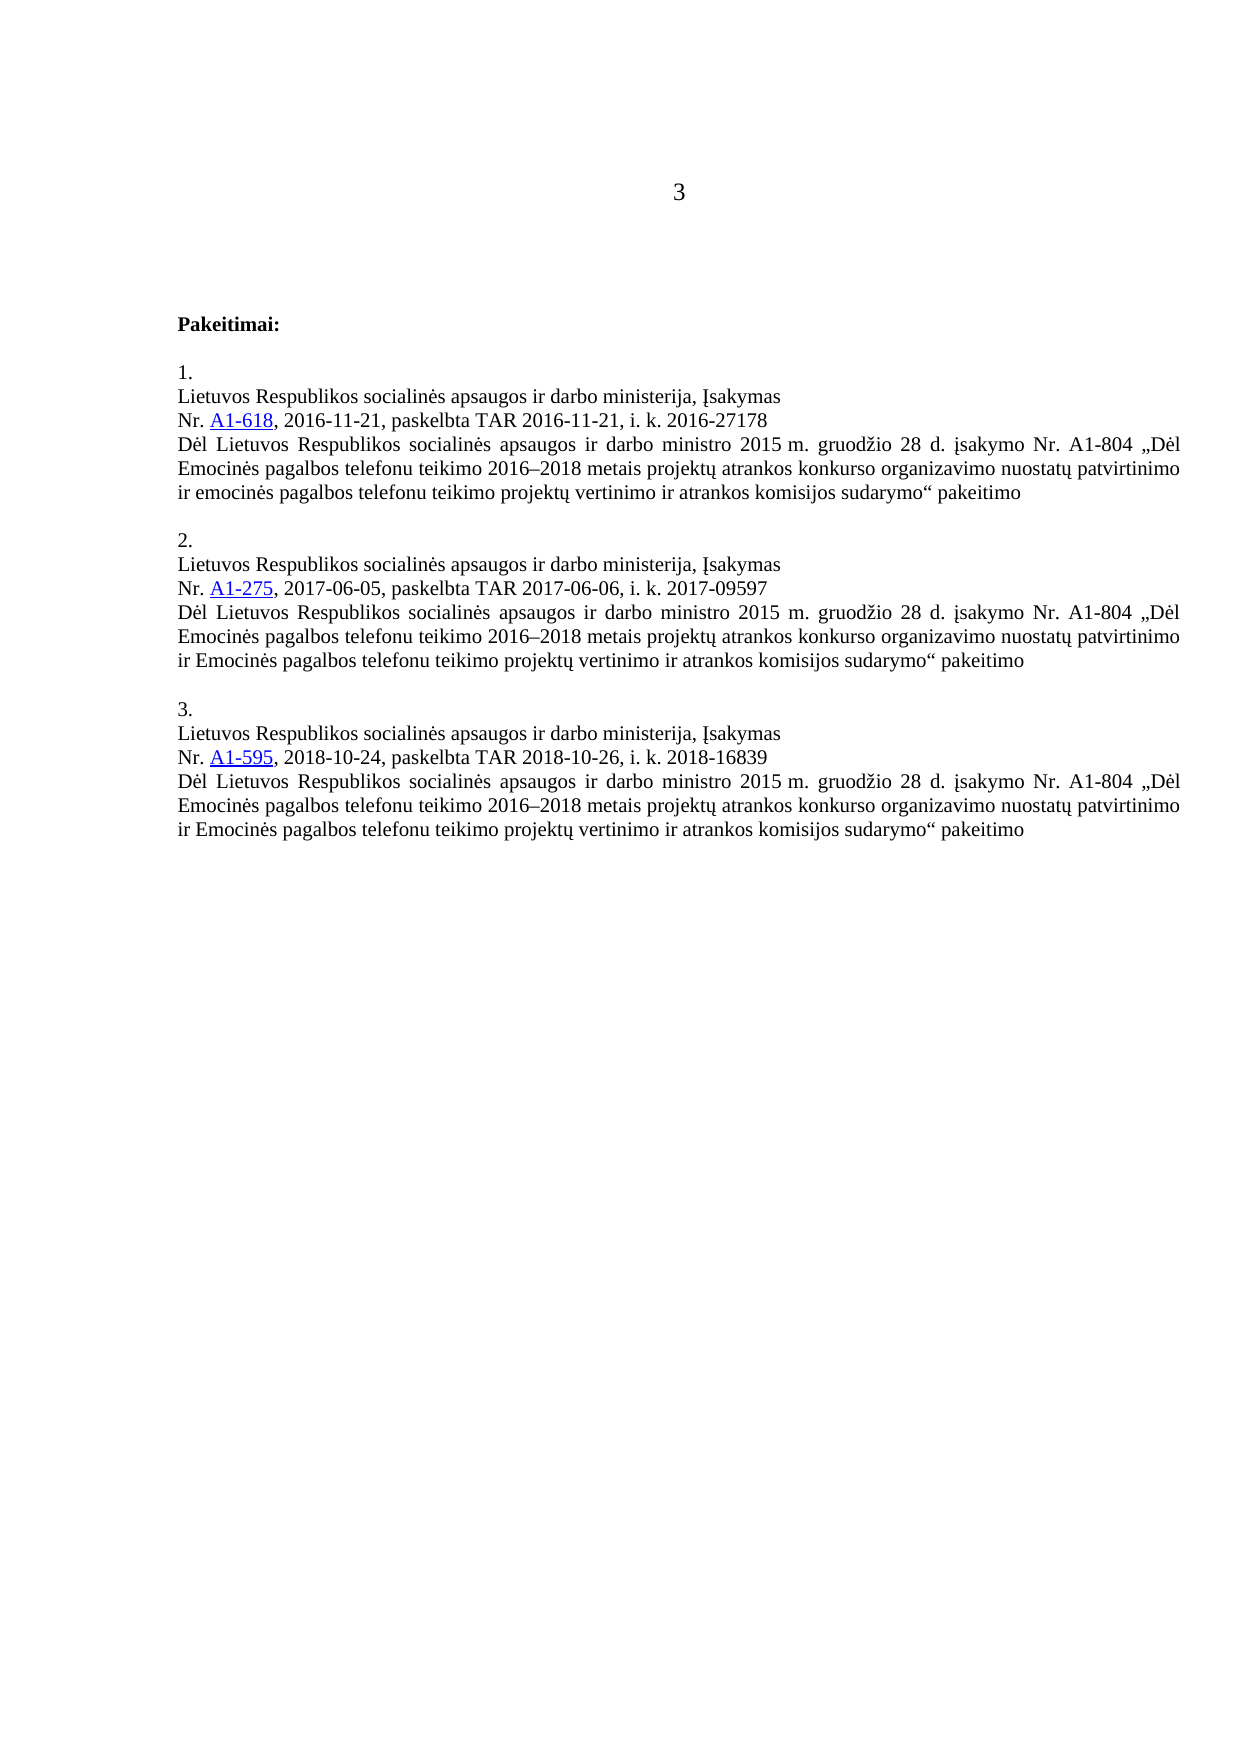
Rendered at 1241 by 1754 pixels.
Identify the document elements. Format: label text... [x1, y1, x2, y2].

text Dėl Lietuvos Respublikos socialinės apsaugos ir darbo ministro 2015 m. gruodžio 28 d. įsakymo Nr. A1-804 „Dėl Emocinės pagalbos telefonu teikimo 2016–2018 metais projektų atrankos konkurso organizavimo nuostatų patvirtinimo ir Emocinės pagalbos telefonu teikimo projektų vertinimo ir atrankos komisijos sudarymo“ pakeitimo [177, 769, 1181, 841]
text Lietuvos Respublikos socialinės apsaugos ir darbo ministerija, Įsakymas [177, 384, 1181, 408]
text 3. [177, 697, 1181, 721]
text 1. [177, 360, 1181, 384]
text Lietuvos Respublikos socialinės apsaugos ir darbo ministerija, Įsakymas [177, 721, 1181, 745]
text Nr. A1-275, 2017-06-05, paskelbta TAR 2017-06-06, i. k. 2017-09597 [177, 576, 1181, 600]
text Dėl Lietuvos Respublikos socialinės apsaugos ir darbo ministro 2015 m. gruodžio 28 d. įsakymo Nr. A1-804 „Dėl Emocinės pagalbos telefonu teikimo 2016–2018 metais projektų atrankos konkurso organizavimo nuostatų patvirtinimo ir emocinės pagalbos telefonu teikimo projektų vertinimo ir atrankos komisijos sudarymo“ pakeitimo [177, 432, 1181, 504]
text Nr. A1-618, 2016-11-21, paskelbta TAR 2016-11-21, i. k. 2016-27178 [177, 408, 1181, 432]
text Nr. A1-595, 2018-10-24, paskelbta TAR 2018-10-26, i. k. 2018-16839 [177, 745, 1181, 769]
text Dėl Lietuvos Respublikos socialinės apsaugos ir darbo ministro 2015 m. gruodžio 28 d. įsakymo Nr. A1-804 „Dėl Emocinės pagalbos telefonu teikimo 2016–2018 metais projektų atrankos konkurso organizavimo nuostatų patvirtinimo ir Emocinės pagalbos telefonu teikimo projektų vertinimo ir atrankos komisijos sudarymo“ pakeitimo [177, 600, 1181, 672]
text Lietuvos Respublikos socialinės apsaugos ir darbo ministerija, Įsakymas [177, 552, 1181, 576]
text Pakeitimai: [177, 312, 1181, 336]
text 2. [177, 528, 1181, 552]
